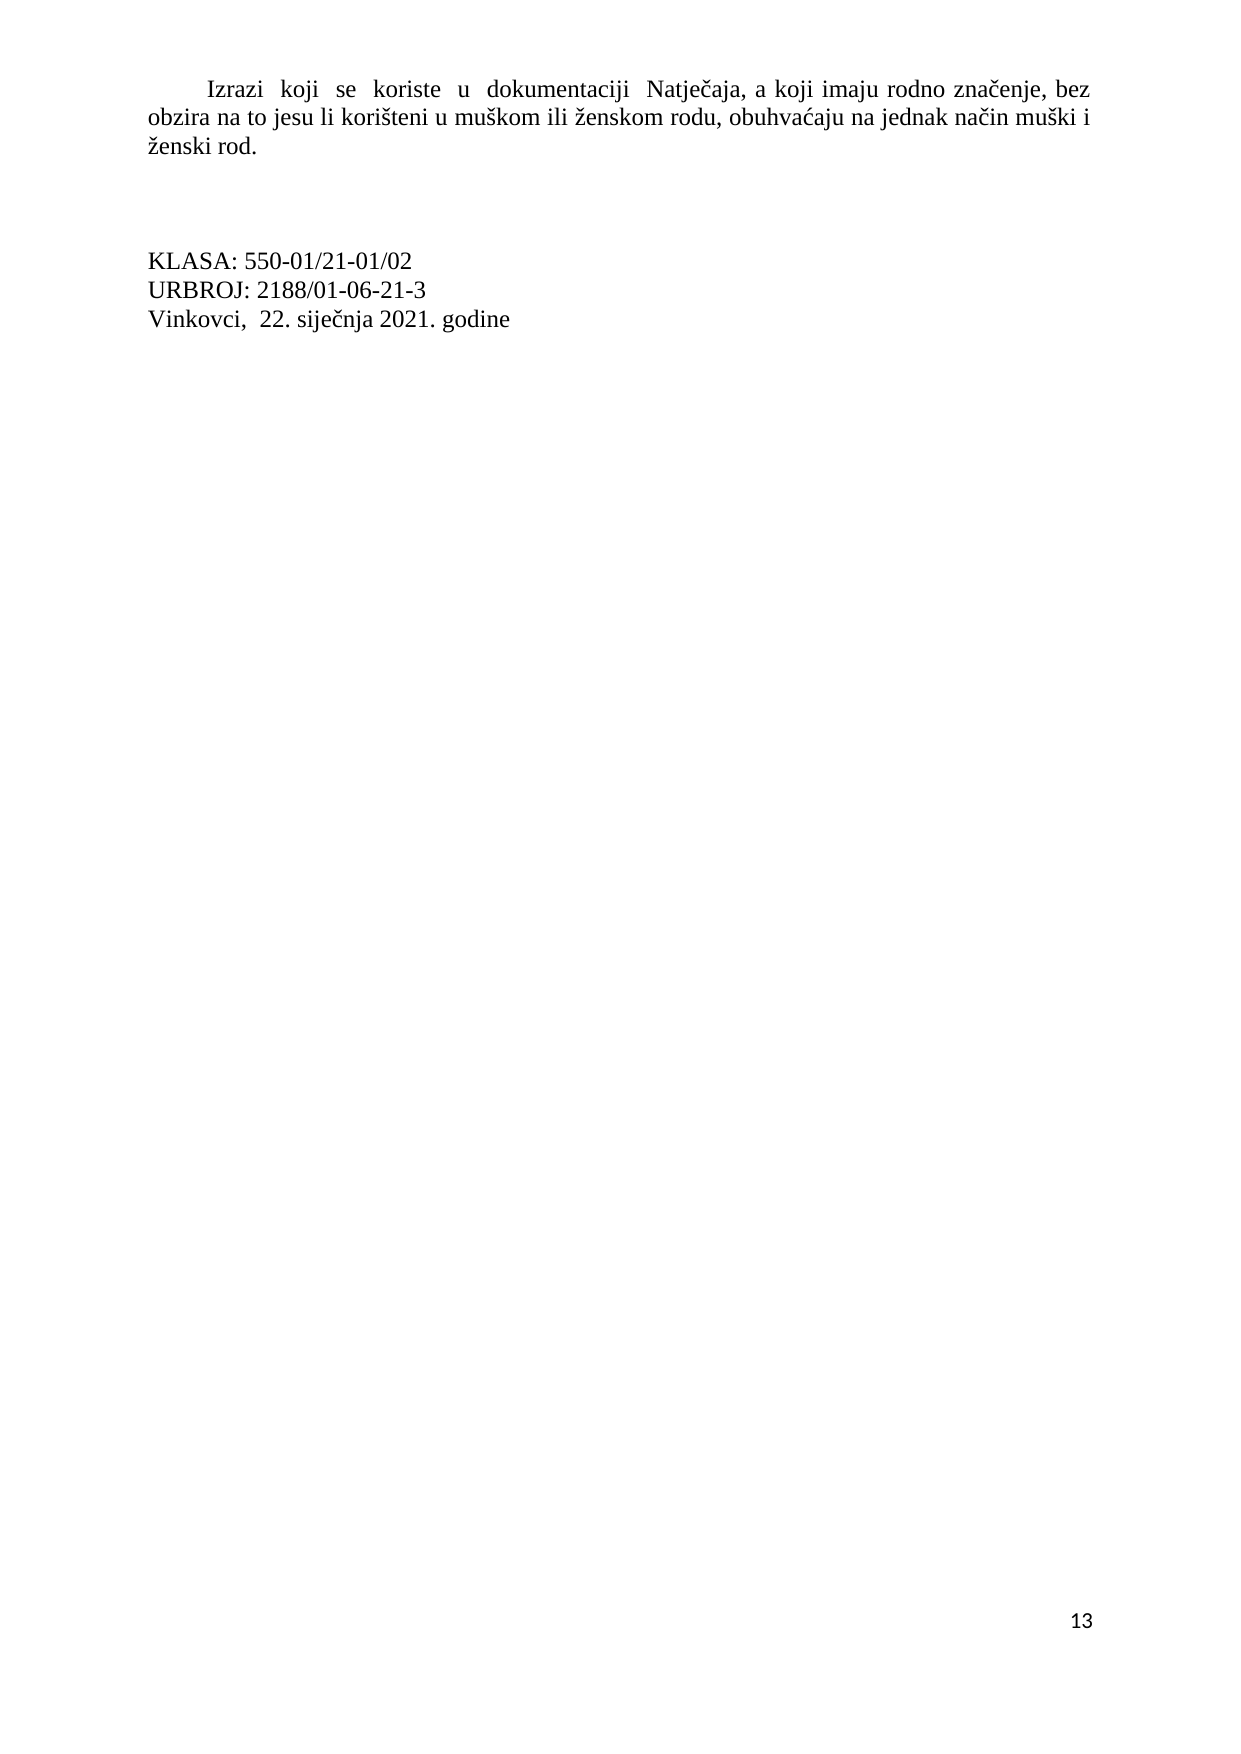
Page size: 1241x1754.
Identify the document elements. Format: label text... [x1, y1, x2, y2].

text Vinkovci, 22. siječnja 2021. godine [148, 304, 1093, 332]
text Izrazi koji se koriste u dokumentaciji Natječaja, a koji imaju rodno značenje, bez obzira na to jesu li korišteni u muškom ili ženskom rodu, obuhvaćaju na jednak način muški i ženski rod. [148, 74, 1093, 160]
text KLASA: 550-01/21-01/02 [148, 246, 1093, 275]
text URBROJ: 2188/01-06-21-3 [148, 275, 1093, 304]
